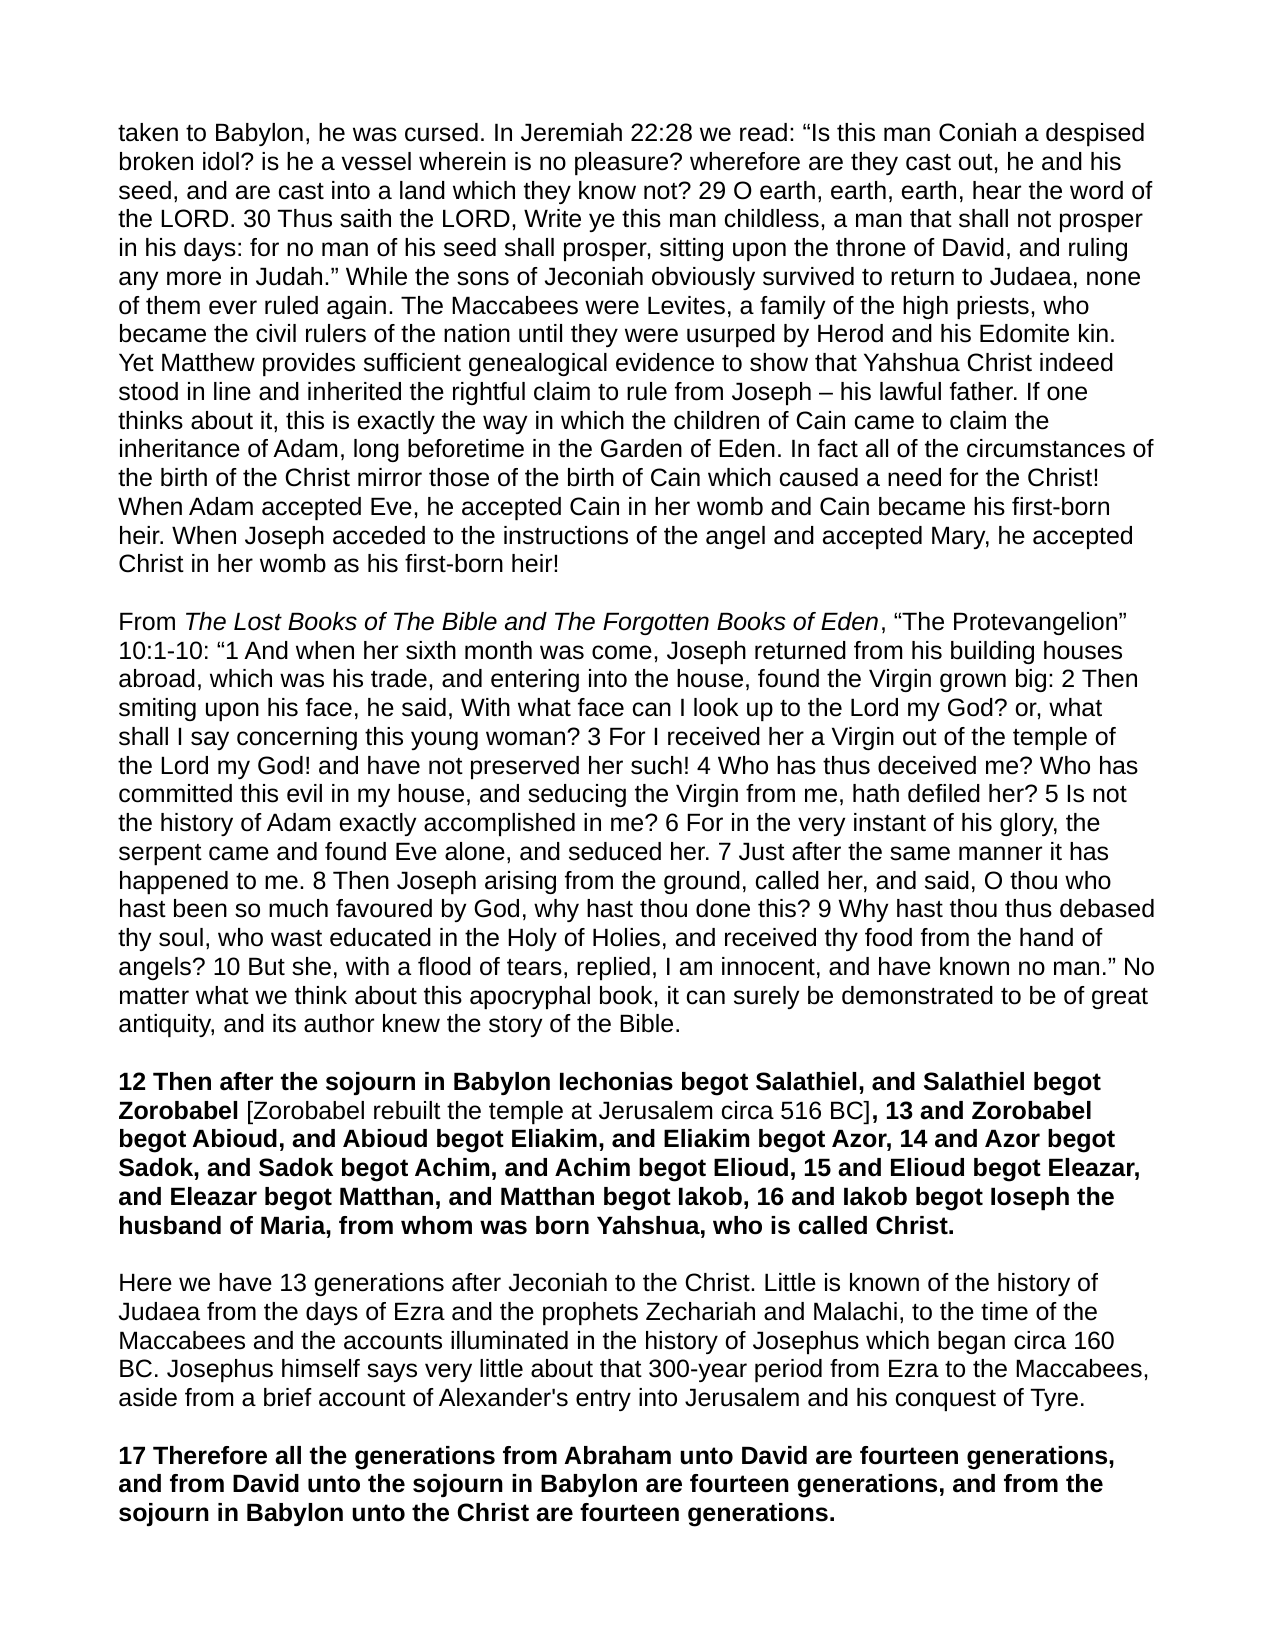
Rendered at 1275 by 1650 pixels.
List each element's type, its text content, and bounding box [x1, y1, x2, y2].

text 12 Then after the sojourn in Babylon Iechonias begot Salathiel, and Salathiel begot Zorobabel [Zorobabel rebuilt the temple at Jerusalem circa 516 BC], 13 and Zorobabel begot Abioud, and Abioud begot Eliakim, and Eliakim begot Azor, 14 and Azor begot Sadok, and Sadok begot Achim, and Achim begot Elioud, 15 and Elioud begot Eleazar, and Eleazar begot Matthan, and Matthan begot Iakob, 16 and Iakob begot Ioseph the husband of Maria, from whom was born Yahshua, who is called Christ. [118, 1067, 1157, 1239]
text From The Lost Books of The Bible and The Forgotten Books of Eden, “The Protevangelion” 10:1-10: “1 And when her sixth month was come, Joseph returned from his building houses abroad, which was his trade, and entering into the house, found the Virgin grown big: 2 Then smiting upon his face, he said, With what face can I look up to the Lord my God? or, what shall I say concerning this young woman? 3 For I received her a Virgin out of the temple of the Lord my God! and have not preserved her such! 4 Who has thus deceived me? Who has committed this evil in my house, and seducing the Virgin from me, hath defiled her? 5 Is not the history of Adam exactly accomplished in me? 6 For in the very instant of his glory, the serpent came and found Eve alone, and seduced her. 7 Just after the same manner it has happened to me. 8 Then Joseph arising from the ground, called her, and said, O thou who hast been so much favoured by God, why hast thou done this? 9 Why hast thou thus debased thy soul, who wast educated in the Holy of Holies, and received thy food from the hand of angels? 10 But she, with a flood of tears, replied, I am innocent, and have known no man.” No matter what we think about this apocryphal book, it can surely be demonstrated to be of great antiquity, and its author knew the story of the Bible. [118, 607, 1157, 1038]
text 17 Therefore all the generations from Abraham unto David are fourteen generations, and from David unto the sojourn in Babylon are fourteen generations, and from the sojourn in Babylon unto the Christ are fourteen generations. [118, 1441, 1157, 1527]
text taken to Babylon, he was cursed. In Jeremiah 22:28 we read: “Is this man Coniah a despised broken idol? is he a vessel wherein is no pleasure? wherefore are they cast out, he and his seed, and are cast into a land which they know not? 29 O earth, earth, earth, hear the word of the LORD. 30 Thus saith the LORD, Write ye this man childless, a man that shall not prosper in his days: for no man of his seed shall prosper, sitting upon the throne of David, and ruling any more in Judah.” While the sons of Jeconiah obviously survived to return to Judaea, none of them ever ruled again. The Maccabees were Levites, a family of the high priests, who became the civil rulers of the nation until they were usurped by Herod and his Edomite kin. Yet Matthew provides sufficient genealogical evidence to show that Yahshua Christ indeed stood in line and inherited the rightful claim to rule from Joseph – his lawful father. If one thinks about it, this is exactly the way in which the children of Cain came to claim the inheritance of Adam, long beforetime in the Garden of Eden. In fact all of the circumstances of the birth of the Christ mirror those of the birth of Cain which caused a need for the Christ! When Adam accepted Eve, he accepted Cain in her womb and Cain became his first-born heir. When Joseph acceded to the instructions of the angel and accepted Mary, he accepted Christ in her womb as his first-born heir! [118, 118, 1157, 578]
text Here we have 13 generations after Jeconiah to the Christ. Little is known of the history of Judaea from the days of Ezra and the prophets Zechariah and Malachi, to the time of the Maccabees and the accounts illuminated in the history of Josephus which began circa 160 BC. Josephus himself says very little about that 300-year period from Ezra to the Maccabees, aside from a brief account of Alexander's entry into Jerusalem and his conquest of Tyre. [118, 1268, 1157, 1412]
